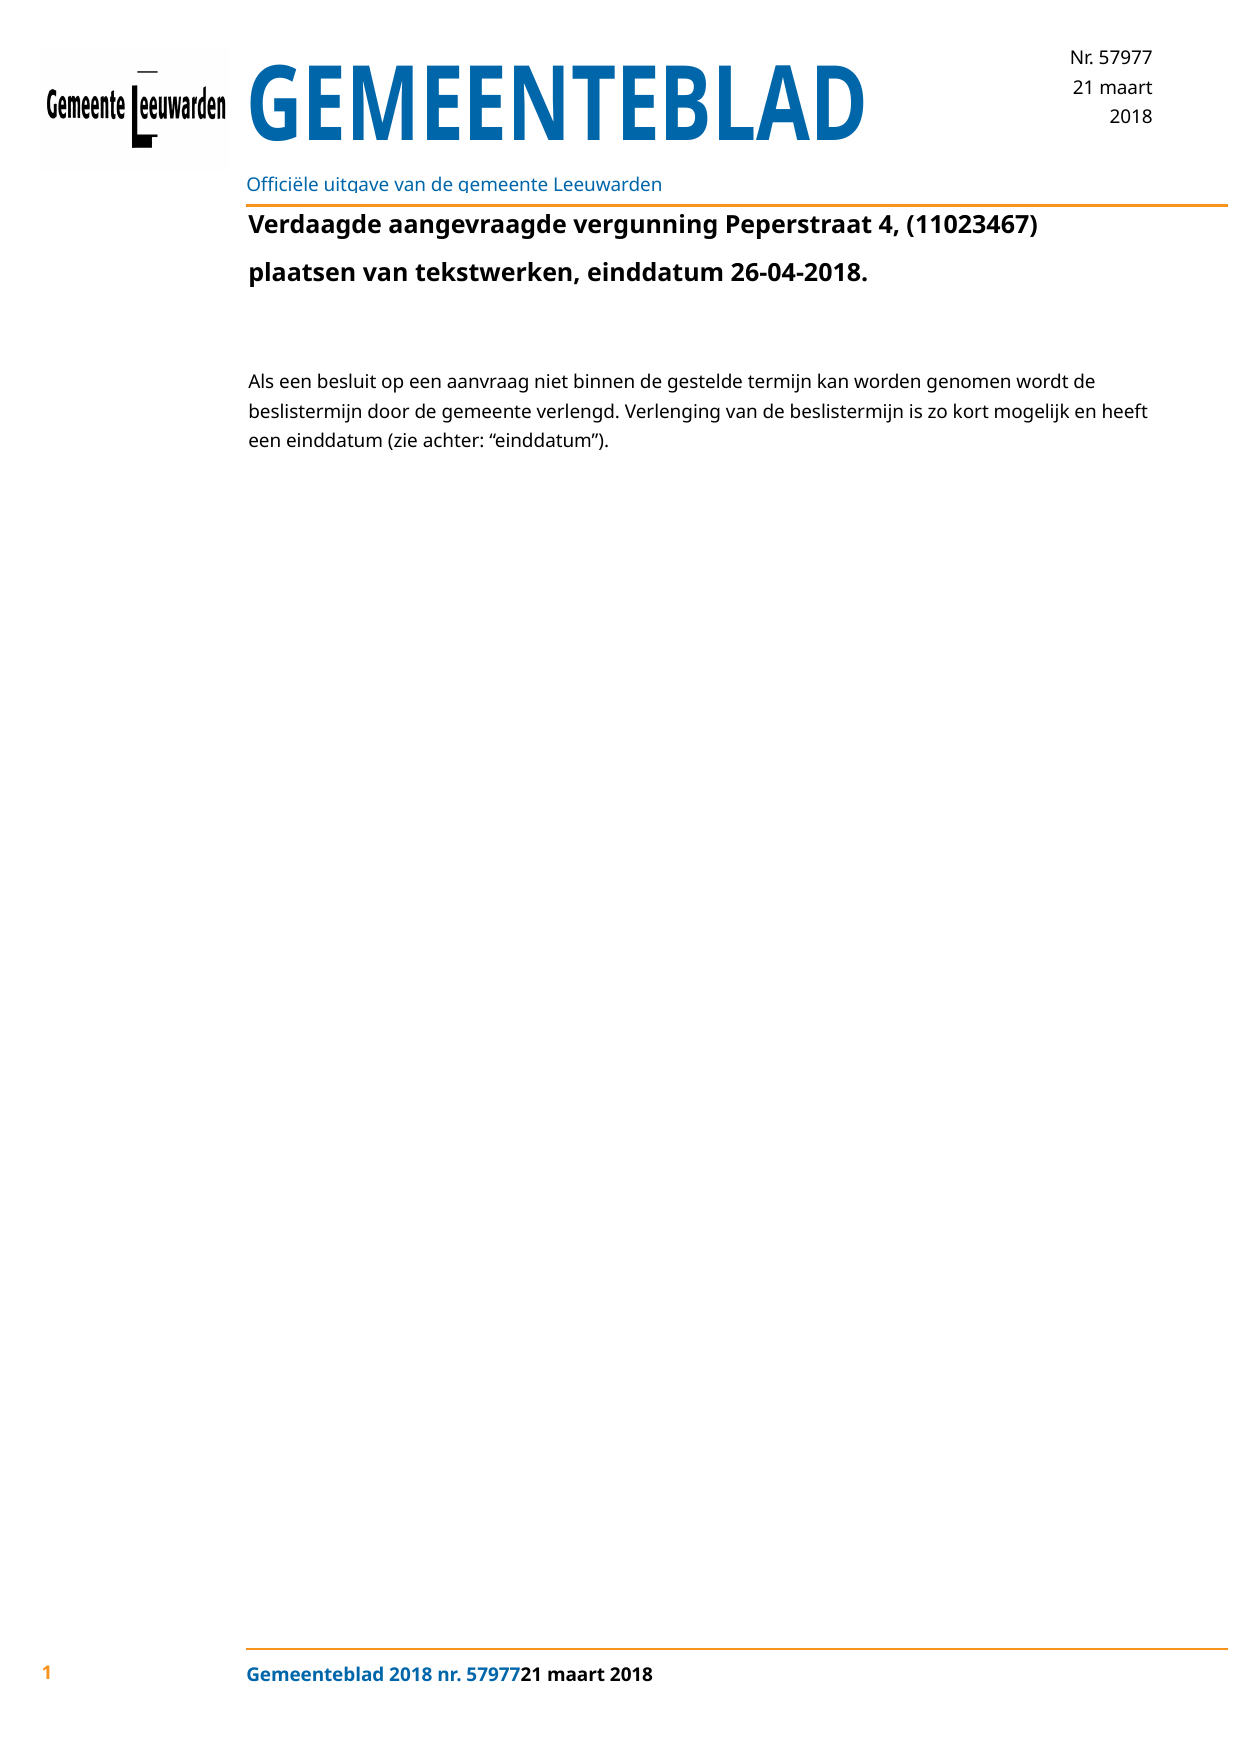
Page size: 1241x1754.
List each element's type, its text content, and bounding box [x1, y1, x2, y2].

text Als een besluit op een aanvraag niet binnen de gestelde termijn kan worden genomen wordt de beslistermijn door de gemeente verlengd. Verlenging van de beslistermijn is zo kort mogelijk en heeft een einddatum (zie achter: “einddatum”). [248, 368, 1152, 453]
text Verdaagde aangevraagde vergunning Peperstraat 4, (11023467) plaatsen van tekstwerken, einddatum 26-04-2018. [248, 207, 1152, 288]
picture [41, 47, 231, 172]
